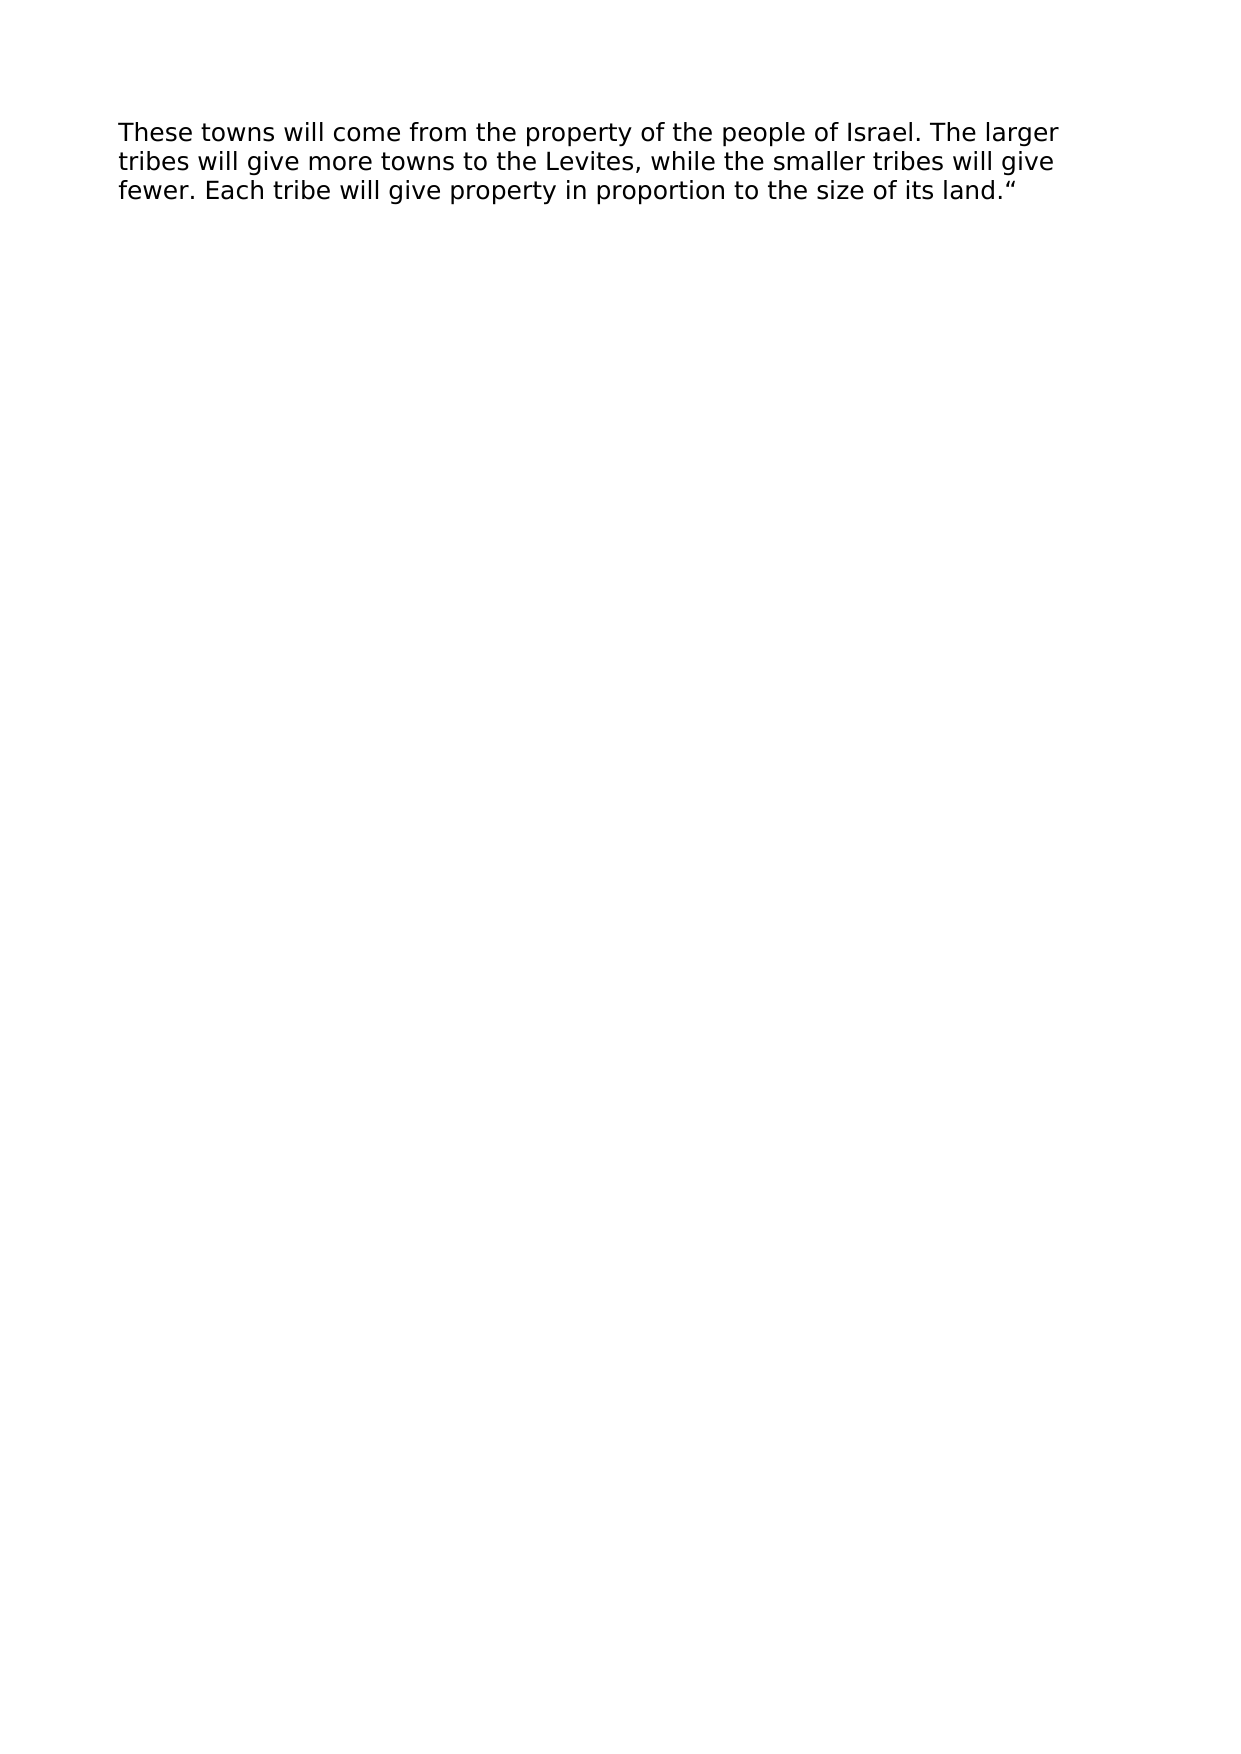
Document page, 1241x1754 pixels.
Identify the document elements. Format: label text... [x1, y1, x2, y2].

text These towns will come from the property of the people of Israel. The larger tribes will give more towns to the Levites, while the smaller tribes will give fewer. Each tribe will give property in proportion to the size of its land.“ [118, 118, 1122, 206]
